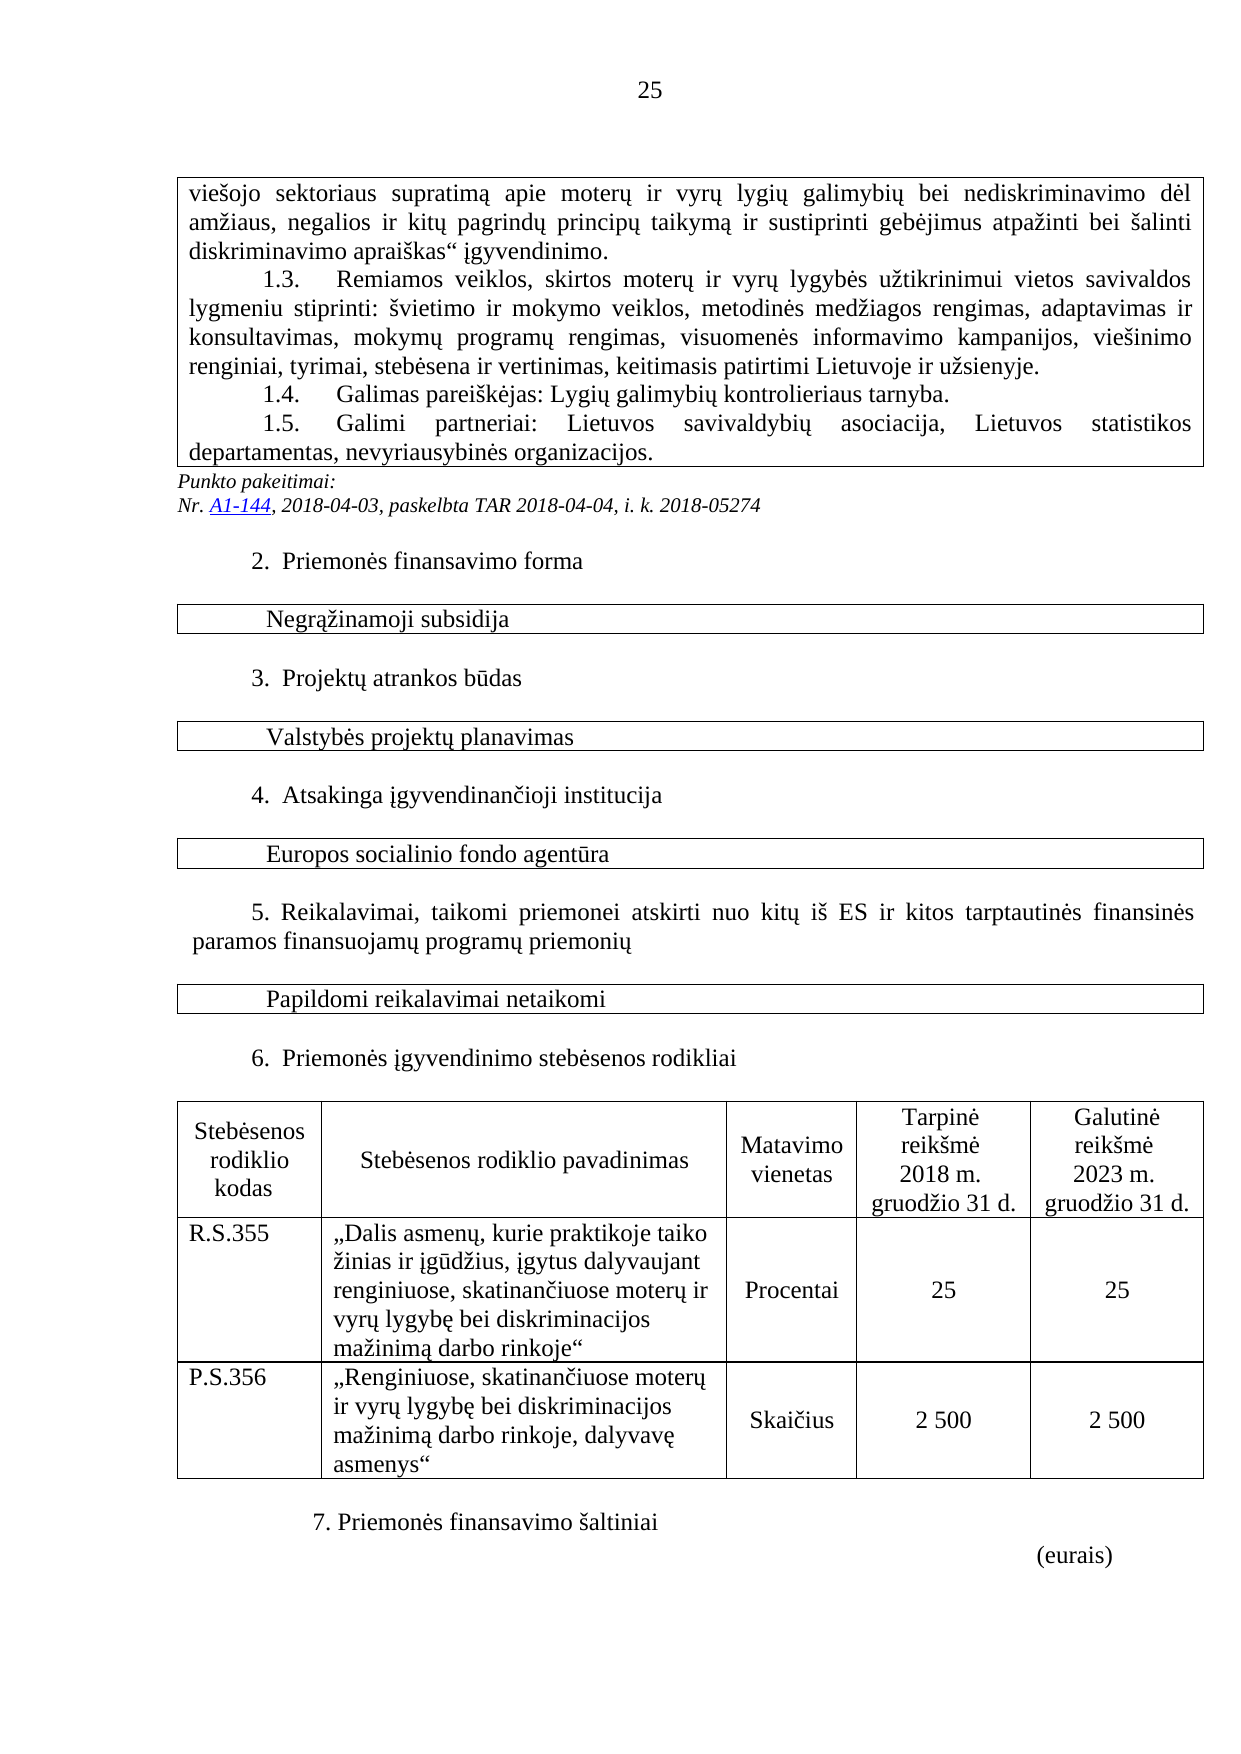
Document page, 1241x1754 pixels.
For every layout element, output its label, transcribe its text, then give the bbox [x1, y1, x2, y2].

table_header Papildomi reikalavimai netaikomi [178, 985, 1203, 1013]
table_cell Procentai [727, 1218, 856, 1361]
text (eurais) [177, 1540, 1196, 1569]
text Punkto pakeitimai: [177, 469, 1196, 493]
table_cell „Dalis asmenų, kurie praktikoje taiko žinias ir įgūdžius, įgytus dalyvaujant renginiuose, skatinančiuose moterų ir vyrų lygybę bei diskriminacijos mažinimą darbo rinkoje“ [322, 1218, 726, 1361]
text 7. Priemonės finansavimo šaltiniai [177, 1507, 1196, 1536]
text 3. Projektų atrankos būdas [251, 663, 1196, 692]
table_header Tarpinė reikšmė 2018 m. gruodžio 31 d. [857, 1102, 1030, 1217]
table_header viešojo sektoriaus supratimą apie moterų ir vyrų lygių galimybių bei nediskriminavimo dėl amžiaus, negalios ir kitų pagrindų principų taikymą ir sustiprinti gebėjimus atpažinti bei šalinti diskriminavimo apraiškas“ įgyvendinimo. 1.3. Remiamos veiklos, skirtos moterų ir vyrų lygybės užtikrinimui vietos savivaldos lygmeniu stiprinti: švietimo ir mokymo veiklos, metodinės medžiagos rengimas, adaptavimas ir konsultavimas, mokymų programų rengimas, visuomenės informavimo kampanijos, viešinimo renginiai, tyrimai, stebėsena ir vertinimas, keitimasis patirtimi Lietuvoje ir užsienyje. 1.4. Galimas pareiškėjas: Lygių galimybių kontrolieriaus tarnyba. 1.5. Galimi partneriai: Lietuvos savivaldybių asociacija, Lietuvos statistikos departamentas, nevyriausybinės organizacijos. [178, 178, 1203, 466]
table_cell P.S.356 [178, 1363, 321, 1477]
text Nr. A1-144, 2018-04-03, paskelbta TAR 2018-04-04, i. k. 2018-05274 [177, 493, 1196, 517]
text 4. Atsakinga įgyvendinančioji institucija [251, 780, 1196, 809]
table_header Negrąžinamoji subsidija [178, 605, 1203, 633]
text 6. Priemonės įgyvendinimo stebėsenos rodikliai [251, 1043, 1196, 1072]
table_header Valstybės projektų planavimas [178, 722, 1203, 750]
table_cell 2 500 [1031, 1363, 1203, 1477]
table_header Stebėsenos rodiklio kodas [178, 1102, 321, 1217]
table_cell Skaičius [727, 1363, 856, 1477]
table_cell 2 500 [857, 1363, 1030, 1477]
table_header Galutinė reikšmė 2023 m. gruodžio 31 d. [1031, 1102, 1203, 1217]
table_cell R.S.355 [178, 1218, 321, 1361]
table_header Europos socialinio fondo agentūra [178, 839, 1203, 867]
table_cell „Renginiuose, skatinančiuose moterų ir vyrų lygybę bei diskriminacijos mažinimą darbo rinkoje, dalyvavę asmenys“ [322, 1363, 726, 1477]
table_header Stebėsenos rodiklio pavadinimas [322, 1102, 726, 1217]
table_cell 25 [1031, 1218, 1203, 1361]
table_cell 25 [857, 1218, 1030, 1361]
table_header Matavimo vienetas [727, 1102, 856, 1217]
text 2. Priemonės finansavimo forma [251, 546, 1196, 575]
text 5. Reikalavimai, taikomi priemonei atskirti nuo kitų iš ES ir kitos tarptautinės finansinės paramos finansuojamų programų priemonių [192, 897, 1196, 955]
